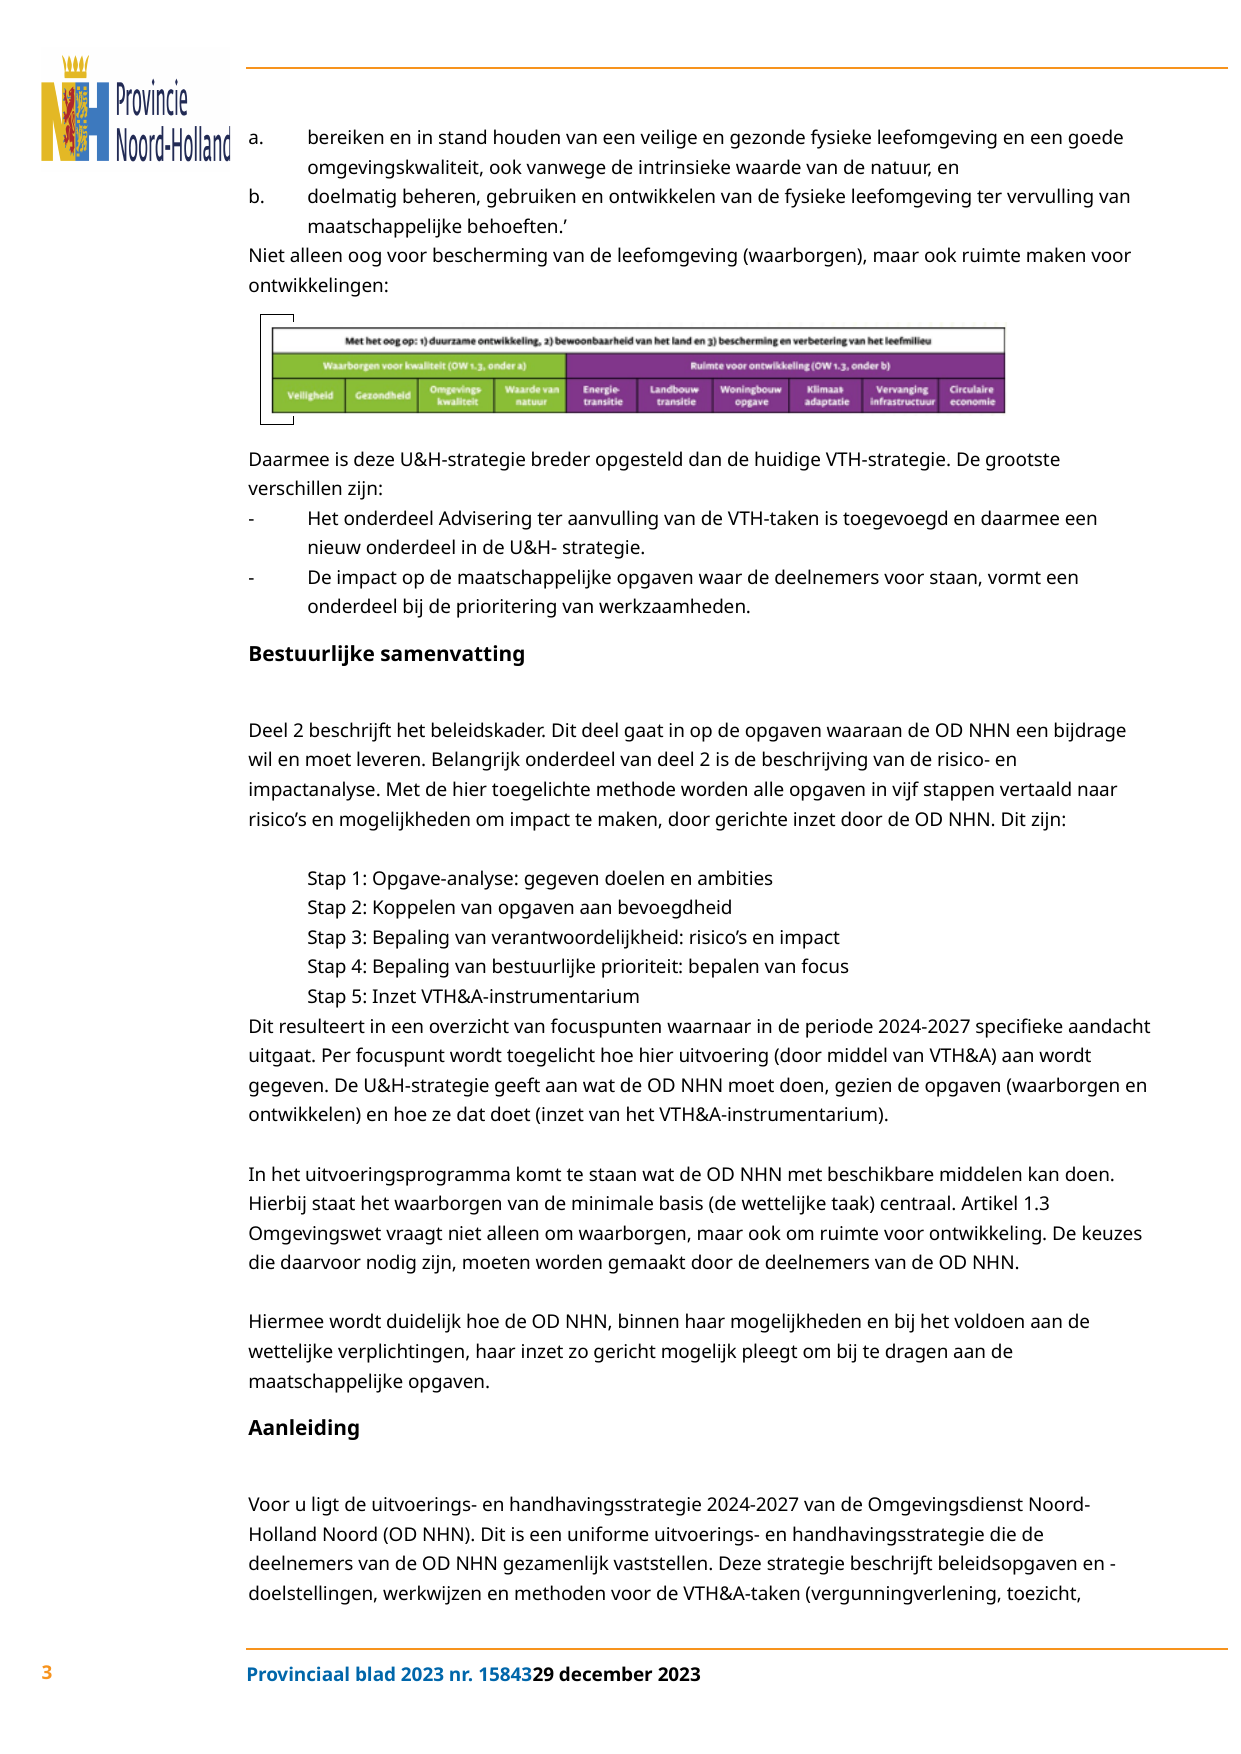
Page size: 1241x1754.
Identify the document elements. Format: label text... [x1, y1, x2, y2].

text Niet alleen oog voor bescherming van de leefomgeving (waarborgen), maar ook ruimte maken voor ontwikkelingen: [248, 243, 1152, 298]
list Stap 4: Bepaling van bestuurlijke prioriteit: bepalen van focus [248, 954, 1152, 979]
text Deel 2 beschrijft het beleidskader. Dit deel gaat in op de opgaven waaraan de OD NHN een bijdrage wil en moet leveren. Belangrijk onderdeel van deel 2 is de beschrijving van de risico- en impactanalyse. Met de hier toegelichte methode worden alle opgaven in vijf stappen vertaald naar risico’s en mogelijkheden om impact te maken, door gerichte inzet door de OD NHN. Dit zijn: [248, 717, 1152, 831]
text Aanleiding [248, 1413, 1152, 1442]
text Bestuurlijke samenvatting [248, 639, 1152, 668]
list Stap 1: Opgave-analyse: gegeven doelen en ambities [248, 865, 1152, 891]
list Stap 5: Inzet VTH&A-instrumentarium [248, 983, 1152, 1009]
list Stap 2: Koppelen van opgaven aan bevoegdheid [248, 894, 1152, 920]
list Het onderdeel Advisering ter aanvulling van de VTH-taken is toegevoegd en daarmee een nieuw onderdeel in de U&H- strategie. [248, 505, 1152, 560]
text Dit resulteert in een overzicht van focuspunten waarnaar in de periode 2024-2027 specifieke aandacht uitgaat. Per focuspunt wordt toegelicht hoe hier uitvoering (door middel van VTH&A) aan wordt gegeven. De U&H-strategie geeft aan wat de OD NHN moet doen, gezien de opgaven (waarborgen en ontwikkelen) en hoe ze dat doet (inzet van het VTH&A-instrumentarium). [248, 1013, 1152, 1127]
list doelmatig beheren, gebruiken en ontwikkelen van de fysieke leefomgeving ter vervulling van maatschappelijke behoeften.’ [248, 183, 1152, 239]
list bereiken en in stand houden van een veilige en gezonde fysieke leefomgeving en een goede omgevingskwaliteit, ook vanwege de intrinsieke waarde van de natuur, en [248, 124, 1152, 180]
text In het uitvoeringsprogramma komt te staan wat de OD NHN met beschikbare middelen kan doen. Hierbij staat het waarborgen van de minimale basis (de wettelijke taak) centraal. Artikel 1.3 Omgevingswet vraagt niet alleen om waarborgen, maar ook om ruimte voor ontwikkeling. De keuzes die daarvoor nodig zijn, moeten worden gemaakt door de deelnemers van de OD NHN. [248, 1161, 1152, 1275]
picture [41, 47, 231, 172]
list Stap 3: Bepaling van verantwoordelijkheid: risico’s en impact [248, 924, 1152, 950]
text Voor u ligt de uitvoerings- en handhavingsstrategie 2024-2027 van de Omgevingsdienst Noord-Holland Noord (OD NHN). Dit is een uniforme uitvoerings- en handhavingsstrategie die de deelnemers van de OD NHN gezamenlijk vaststellen. Deze strategie beschrijft beleidsopgaven en -doelstellingen, werkwijzen en methoden voor de VTH&A-taken (vergunningverlening, toezicht, [248, 1491, 1152, 1606]
text Hiermee wordt duidelijk hoe de OD NHN, binnen haar mogelijkheden en bij het voldoen aan de wettelijke verplichtingen, haar inzet zo gericht mogelijk pleegt om bij te dragen aan de maatschappelijke opgaven. [248, 1309, 1152, 1393]
list De impact op de maatschappelijke opgaven waar de deelnemers voor staan, vormt een onderdeel bij de prioritering van werkzaamheden. [248, 564, 1152, 619]
picture [268, 322, 1008, 416]
text Daarmee is deze U&H-strategie breder opgesteld dan de huidige VTH-strategie. De grootste verschillen zijn: [248, 446, 1152, 501]
